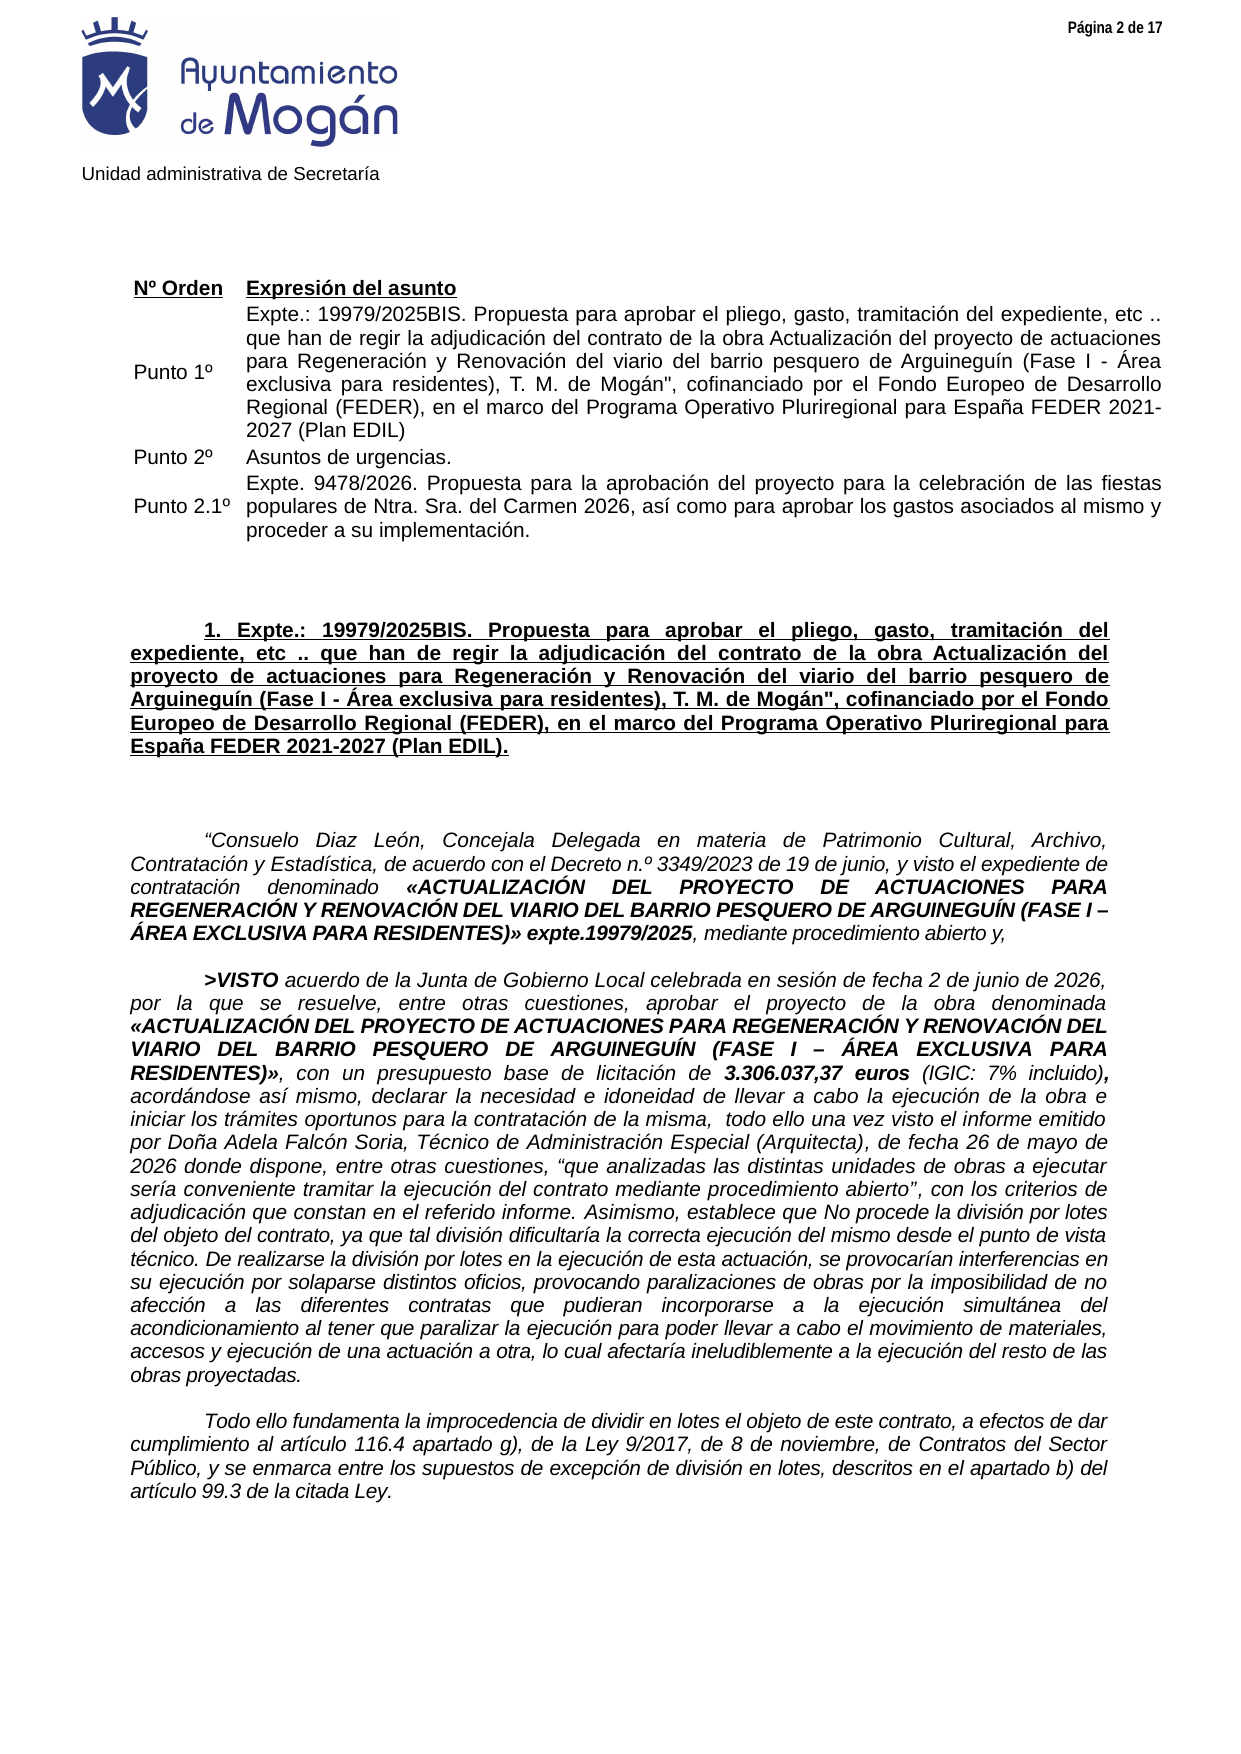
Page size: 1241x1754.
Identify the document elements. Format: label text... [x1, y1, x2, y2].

table_cell Punto 2º [132, 444, 244, 470]
text 1. Expte.: 19979/2025BIS. Propuesta para aprobar el pliego, gasto, tramitación del expediente, etc .. que han de regir la adjudicación del contrato de la obra Actualización del proyecto de actuaciones para Regeneración y Renovación del viario del barrio pesquero de [130, 618, 1110, 685]
table_cell Expte. 9478/2026. Propuesta para la aprobación del proyecto para la celebración de las fiestas populares de Ntra. Sra. del Carmen 2026, así como para aprobar los gastos asociados al mismo y proceder a su implementación. [244, 470, 1164, 543]
text Arguineguín (Fase I - Área exclusiva para residentes), T. M. de Mogán", cofinanciado por el Fondo [130, 686, 1110, 708]
picture [81, 17, 398, 153]
text Todo ello fundamenta la improcedencia de dividir en lotes el objeto de este contrato, a efectos de dar cumplimiento al artículo 116.4 apartado g), de la Ley 9/2017, de 8 de noviembre, de Contratos del Sector Público, y se enmarca entre los supuestos de excepción de división en lotes, descritos en el apartado b) del artículo 99.3 de la citada Ley. [130, 1410, 1110, 1503]
table_header Nº Orden [132, 275, 244, 301]
text España FEDER 2021-2027 (Plan EDIL). [130, 733, 1110, 758]
table_cell Asuntos de urgencias. [244, 444, 1164, 470]
table_cell Punto 2.1º [132, 470, 244, 543]
table_cell Punto 1º [132, 301, 244, 444]
text “Consuelo Diaz León, Concejala Delegada en materia de Patrimonio Cultural, Archivo, Contratación y Estadística, de acuerdo con el Decreto n.º 3349/2023 de 19 de junio, y visto el expediente de contratación denominado «ACTUALIZACIÓN DEL PROYECTO DE ACTUACIONES PARA REGENERACIÓN Y RENOVACIÓN DEL VIARIO DEL BARRIO PESQUERO DE ARGUINEGUÍN (FASE I – ÁREA EXCLUSIVA PARA RESIDENTES)» expte.19979/2025, mediante procedimiento abierto y, [130, 829, 1110, 945]
text Europeo de Desarrollo Regional (FEDER), en el marco del Programa Operativo Pluriregional para [130, 709, 1110, 732]
text >VISTO acuerdo de la Junta de Gobierno Local celebrada en sesión de fecha 2 de junio de 2026, por la que se resuelve, entre otras cuestiones, aprobar el proyecto de la obra denominada «ACTUALIZACIÓN DEL PROYECTO DE ACTUACIONES PARA REGENERACIÓN Y RENOVACIÓN DEL VIARIO DEL BARRIO PESQUERO DE ARGUINEGUÍN (FASE I – ÁREA EXCLUSIVA PARA RESIDENTES)», con un presupuesto base de licitación de 3.306.037,37 euros (IGIC: 7% incluido), acordándose así mismo, declarar la necesidad e idoneidad de llevar a cabo la ejecución de la obra e iniciar los trámites oportunos para la contratación de la misma, todo ello una vez visto el informe emitido por Doña Adela Falcón Soria, Técnico de Administración Especial (Arquitecta), de fecha 26 de mayo de 2026 donde dispone, entre otras cuestiones, “que analizadas las distintas unidades de obras a ejecutar sería conveniente tramitar la ejecución del contrato mediante procedimiento abierto”, con los criterios de adjudicación que constan en el referido informe. Asimismo, establece que No procede la división por lotes del objeto del contrato, ya que tal división dificultaría la correcta ejecución del mismo desde el punto de vista técnico. De realizarse la división por lotes en la ejecución de esta actuación, se provocarían interferencias en su ejecución por solaparse distintos oficios, provocando paralizaciones de obras por la imposibilidad de no afección a las diferentes contratas que pudieran incorporarse a la ejecución simultánea del acondicionamiento al tener que paralizar la ejecución para poder llevar a cabo el movimiento de materiales, accesos y ejecución de una actuación a otra, lo cual afectaría ineludiblemente a la ejecución del resto de las obras proyectadas. [130, 968, 1110, 1386]
table_cell Expte.: 19979/2025BIS. Propuesta para aprobar el pliego, gasto, tramitación del expediente, etc .. que han de regir la adjudicación del contrato de la obra Actualización del proyecto de actuaciones para Regeneración y Renovación del viario del barrio pesquero de Arguineguín (Fase I - Área exclusiva para residentes), T. M. de Mogán", cofinanciado por el Fondo Europeo de Desarrollo Regional (FEDER), en el marco del Programa Operativo Pluriregional para España FEDER 2021-2027 (Plan EDIL) [244, 301, 1164, 444]
table_header Expresión del asunto [244, 275, 1164, 301]
